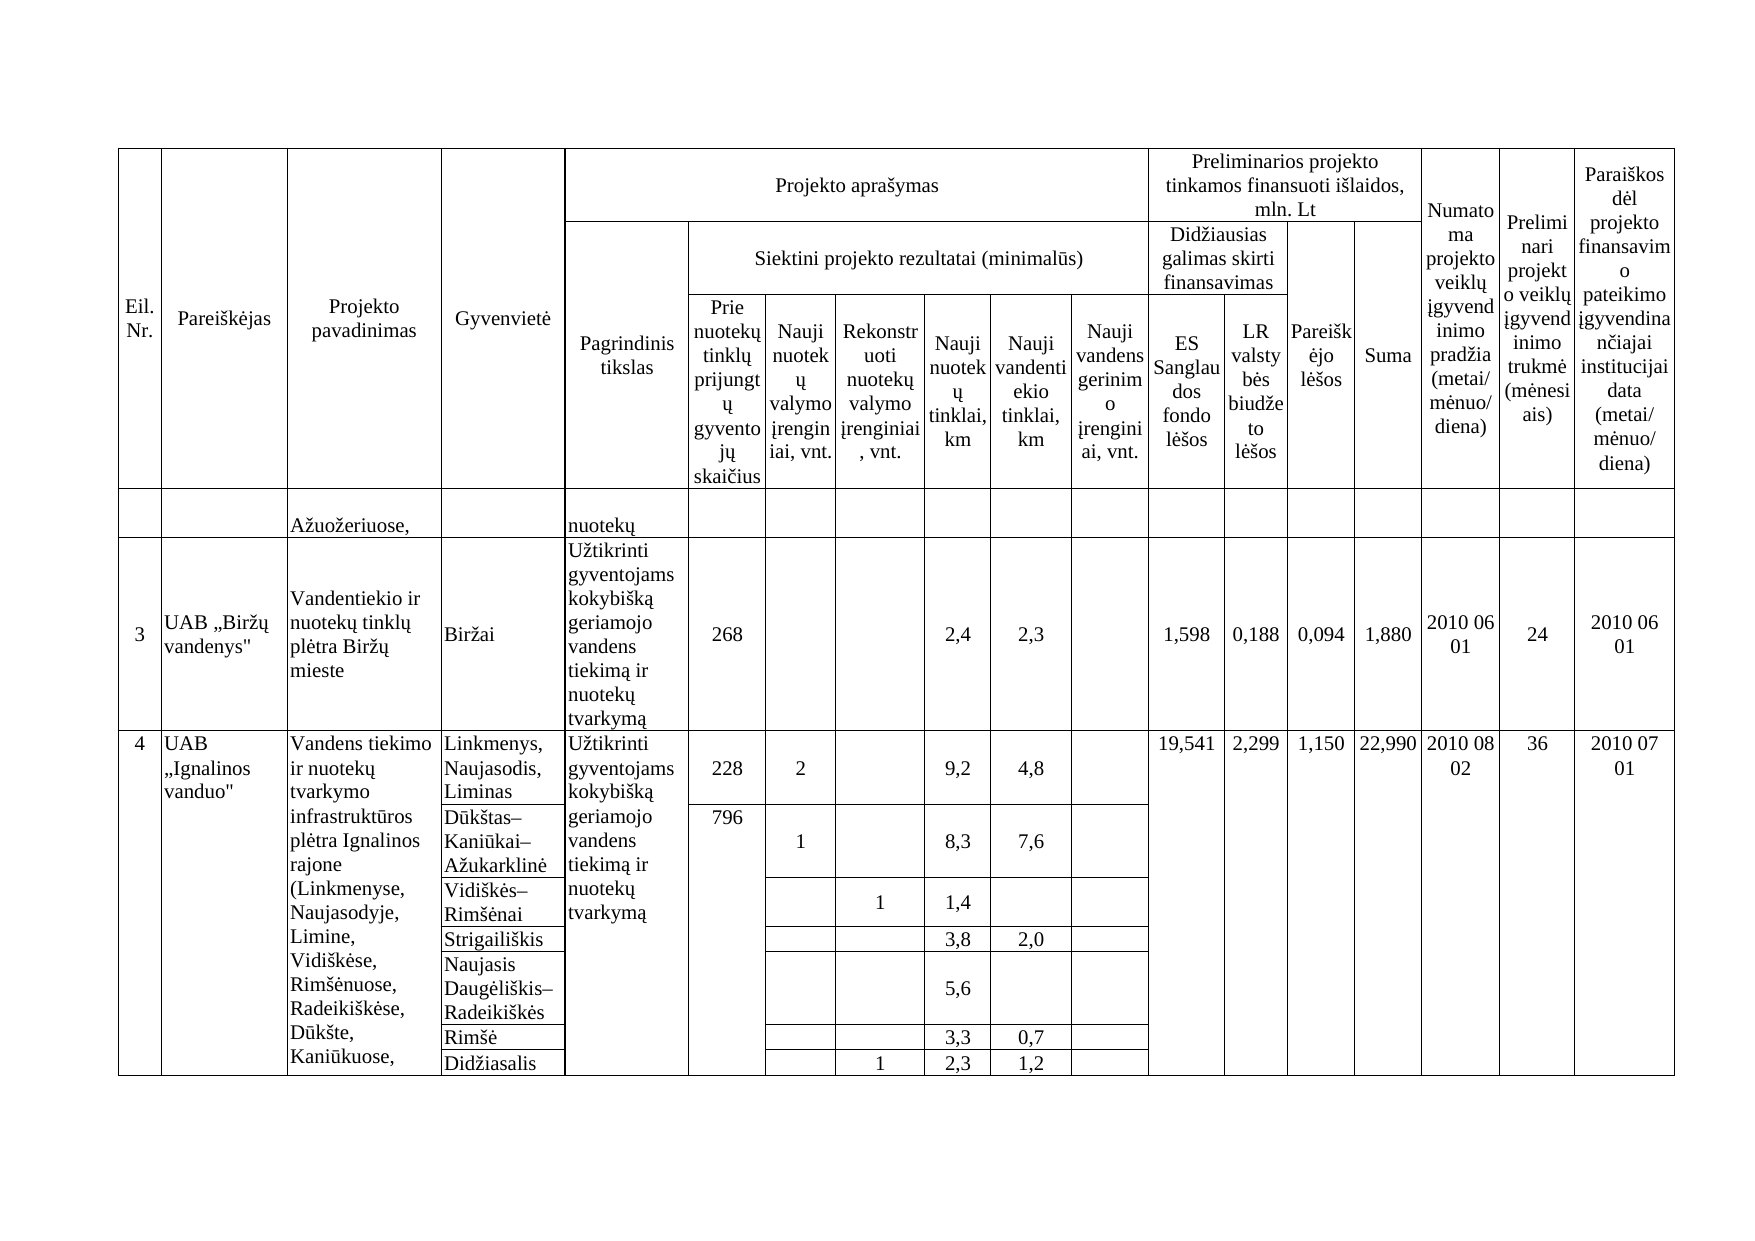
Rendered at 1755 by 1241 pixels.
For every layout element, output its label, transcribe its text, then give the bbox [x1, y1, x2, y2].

table_header Pareiškėjas [162, 149, 287, 488]
table_cell 228 [689, 731, 765, 803]
table_cell Rimšė [442, 1025, 564, 1049]
table_cell Pagrindinis tikslas [566, 222, 688, 488]
table_cell 1,4 [925, 878, 990, 926]
table_cell [991, 878, 1071, 926]
table_cell 2010 06 01 [1575, 538, 1674, 730]
table_cell [442, 489, 564, 537]
table_cell Nauji nuotekų tinklai, km [925, 295, 990, 488]
table_cell Dūkštas–Kaniūkai–Ažukarklinė [442, 805, 564, 877]
table_cell [1288, 489, 1354, 537]
table_header Projekto aprašymas [566, 149, 1148, 221]
table_cell [836, 489, 924, 537]
table_cell 0,188 [1225, 538, 1287, 730]
table_cell Prie nuotekų tinklų prijungtų gyventojų skaičius [689, 295, 765, 488]
table_cell 2010 08 02 [1422, 731, 1499, 1074]
table_cell 19,541 [1149, 731, 1224, 1074]
table_cell [1072, 878, 1148, 926]
table_cell 2,3 [925, 1050, 990, 1074]
table_cell Strigailiškis [442, 927, 564, 951]
table_cell Vandens tiekimo ir nuotekų tvarkymo infrastruktūros plėtra Ignalinos rajone (Linkmenyse, Naujasodyje, Limine, Vidiškėse, Rimšėnuose, Radeikiškėse, Dūkšte, Kaniūkuose, Ažukarklinėje, Vidiškėse, Rimšėnuose, Strigailiškyje, N. Daugėliškyje, Radeikiškėse, Rimšėje, Didžiasalyje) [288, 731, 441, 1074]
table_cell Vandentiekio ir nuotekų tinklų plėtra Biržų mieste [288, 538, 441, 730]
table_cell [991, 952, 1071, 1024]
table_cell 3 [119, 538, 161, 730]
table_header Projekto pavadinimas [288, 149, 441, 488]
table_cell 1 [836, 878, 924, 926]
table_cell Nauji nuotekų valymo įrenginiai, vnt. [766, 295, 835, 488]
table_cell 2,0 [991, 927, 1071, 951]
table_cell Linkmenys, Naujasodis, Liminas [442, 731, 564, 803]
table_cell Pareiškėjo lėšos [1288, 222, 1354, 488]
table_cell Užtikrinti gyventojams kokybišką geriamojo vandens tiekimą ir nuotekų tvarkymą [566, 489, 688, 537]
table_cell [1422, 489, 1499, 537]
table_cell [766, 489, 835, 537]
table_cell 8,3 [925, 805, 990, 877]
table_cell [1355, 489, 1421, 537]
table_cell [991, 489, 1071, 537]
table_cell [1072, 489, 1148, 537]
table_cell Nauji vandentiekio tinklai, km [991, 295, 1071, 488]
table_cell 1,2 [991, 1050, 1071, 1074]
table_cell 7,6 [991, 805, 1071, 877]
table_cell ES Sanglaudos fondo lėšos [1149, 295, 1224, 488]
table_cell 0,094 [1288, 538, 1354, 730]
table_header Preliminari projekto veiklų įgyvendinimo trukmė (mėnesiais) [1500, 149, 1574, 488]
table_header Numatoma projekto veiklų įgyvendinimo pradžia (metai/ mėnuo/ diena) [1422, 149, 1499, 488]
table_cell Didžiasalis [442, 1050, 564, 1074]
table_cell [836, 1025, 924, 1049]
table_cell 2010 06 01 [1422, 538, 1499, 730]
table_cell 4 [119, 731, 161, 1074]
table_cell 3,8 [925, 927, 990, 951]
table_cell 1,150 [1288, 731, 1354, 1074]
table_cell [1500, 489, 1574, 537]
table_cell 22,990 [1355, 731, 1421, 1074]
table_cell 1,598 [1149, 538, 1224, 730]
table_cell Vandentiekio ir nuotekų tinklų plėtra Anykščių rajone (Anykščiuose, Vėjališkyje, Ažuožeriuose, Svėdasuose) [288, 489, 441, 537]
table_cell 0,7 [991, 1025, 1071, 1049]
table_cell 9,2 [925, 731, 990, 803]
table_cell 2,299 [1225, 731, 1287, 1074]
table_cell [1072, 952, 1148, 1024]
table_cell [766, 927, 835, 951]
table_cell Biržai [442, 538, 564, 730]
table_cell [1072, 927, 1148, 951]
table_cell [766, 952, 835, 1024]
table_header Eil. Nr. [119, 149, 161, 488]
table_cell 24 [1500, 538, 1574, 730]
table_cell Didžiausias galimas skirti finansavimas [1149, 222, 1287, 294]
table_header Paraiškos dėl projekto finansavimo pateikimo įgyvendinančiajai institucijai data (metai/ mėnuo/ diena) [1575, 149, 1674, 488]
table_cell [119, 489, 161, 537]
table_cell [162, 489, 287, 537]
table_cell [1072, 538, 1148, 730]
table_cell 2,3 [991, 538, 1071, 730]
table_cell [689, 489, 765, 537]
table_cell [836, 805, 924, 877]
table_cell 2 [766, 731, 835, 803]
table_cell [1149, 489, 1224, 537]
table_cell [766, 1050, 835, 1074]
table_cell [836, 927, 924, 951]
table_header Gyvenvietė [442, 149, 564, 488]
table_cell 3,3 [925, 1025, 990, 1049]
table_cell Suma [1355, 222, 1421, 488]
table_cell 1 [766, 805, 835, 877]
table_cell UAB „Ignalinos vanduo" [162, 731, 287, 1074]
table_cell 1,880 [1355, 538, 1421, 730]
table_cell [836, 952, 924, 1024]
table_cell 1 [836, 1050, 924, 1074]
table_cell Siektini projekto rezultatai (minimalūs) [689, 222, 1148, 294]
table_cell Vidiškės–Rimšėnai [442, 878, 564, 926]
table_cell [836, 731, 924, 803]
table_cell LR valstybės biudžeto lėšos [1225, 295, 1287, 488]
table_cell Nauji vandens gerinimo įrenginiai, vnt. [1072, 295, 1148, 488]
table_cell [766, 878, 835, 926]
table_cell [1072, 731, 1148, 803]
table_cell 2,4 [925, 538, 990, 730]
table_cell 4,8 [991, 731, 1071, 803]
table_cell 2010 07 01 [1575, 731, 1674, 1074]
table_header Preliminarios projekto tinkamos finansuoti išlaidos, mln. Lt [1149, 149, 1421, 221]
table_cell [925, 489, 990, 537]
table_cell [836, 538, 924, 730]
table_cell Rekonstruoti nuotekų valymo įrenginiai, vnt. [836, 295, 924, 488]
table_cell [1225, 489, 1287, 537]
table_cell 36 [1500, 731, 1574, 1074]
table_cell 5,6 [925, 952, 990, 1024]
table_cell Užtikrinti gyventojams kokybišką geriamojo vandens tiekimą ir nuotekų tvarkymą [566, 538, 688, 730]
table_cell [1575, 489, 1674, 537]
table_cell [766, 538, 835, 730]
table_cell [766, 1025, 835, 1049]
table_cell 268 [689, 538, 765, 730]
table_cell Užtikrinti gyventojams kokybišką geriamojo vandens tiekimą ir nuotekų tvarkymą [566, 731, 688, 1074]
table_cell Naujasis Daugėliškis–Radeikiškės [442, 952, 564, 1024]
table_cell [1072, 805, 1148, 877]
table_cell [1072, 1050, 1148, 1074]
table_cell [1072, 1025, 1148, 1049]
table_cell UAB „Biržų vandenys" [162, 538, 287, 730]
table_cell 796 [689, 805, 765, 1074]
